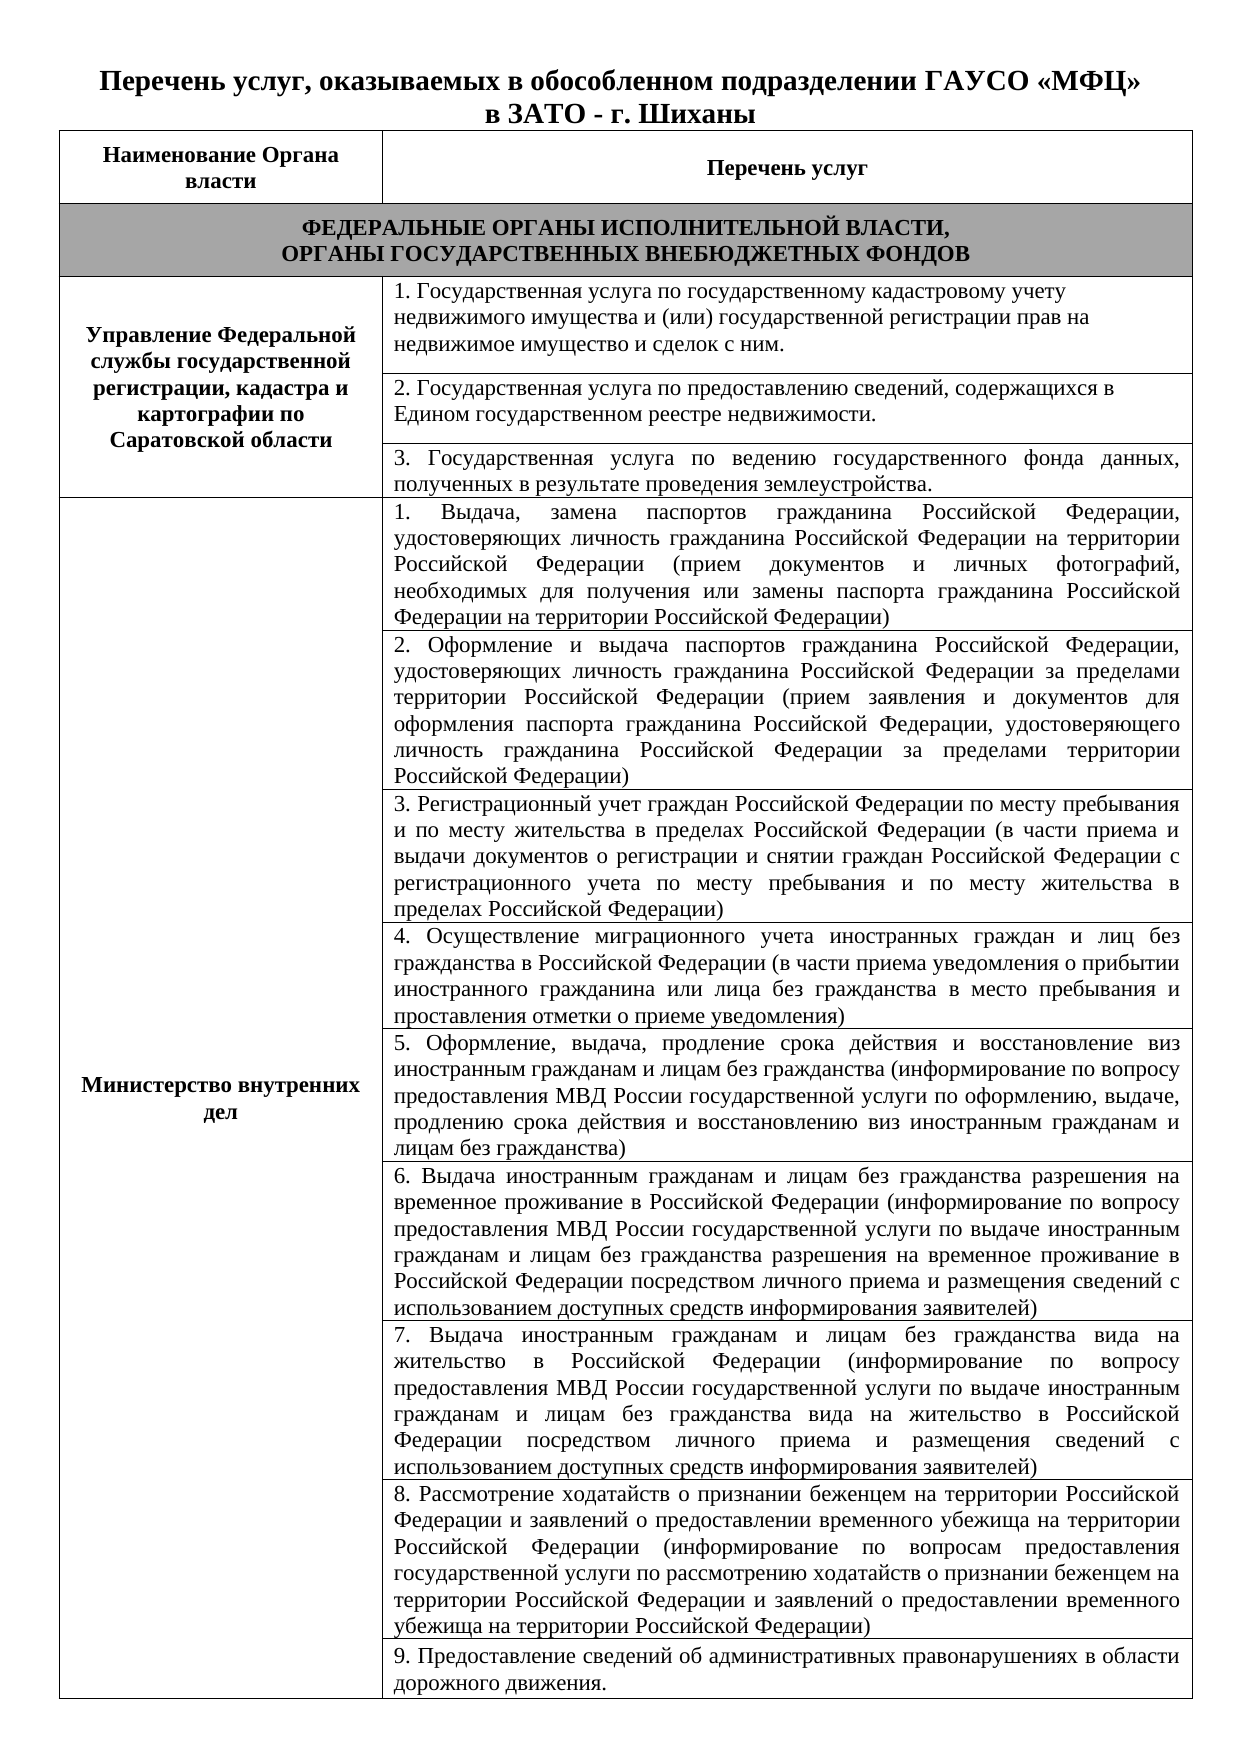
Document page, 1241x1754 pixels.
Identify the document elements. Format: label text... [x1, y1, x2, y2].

table_cell Министерство внутренних дел [60, 498, 382, 1698]
table_cell 9. Предоставление сведений об административных правонарушениях в области дорожного движения. [383, 1639, 1192, 1698]
table_cell 2. Государственная услуга по предоставлению сведений, содержащихся в Едином государственном реестре недвижимости. [383, 374, 1192, 443]
table_header Перечень услуг [383, 131, 1192, 203]
table_cell 1. Государственная услуга по государственному кадастровому учету недвижимого имущества и (или) государственной регистрации прав на недвижимое имущество и сделок с ним. [383, 277, 1192, 373]
table_cell 8. Рассмотрение ходатайств о признании беженцем на территории Российской Федерации и заявлений о предоставлении временного убежища на территории Российской Федерации (информирование по вопросам предоставления государственной услуги по рассмотрению ходатайств о признании беженцем на территории Российской Федерации и заявлений о предоставлении временного убежища на территории Российской Федерации) [383, 1480, 1192, 1638]
table_cell ФЕДЕРАЛЬНЫЕ ОРГАНЫ ИСПОЛНИТЕЛЬНОЙ ВЛАСТИ, ОРГАНЫ ГОСУДАРСТВЕННЫХ ВНЕБЮДЖЕТНЫХ ФОНДОВ [60, 204, 1192, 276]
table_cell 3. Регистрационный учет граждан Российской Федерации по месту пребывания и по месту жительства в пределах Российской Федерации (в части приема и выдачи документов о регистрации и снятии граждан Российской Федерации с регистрационного учета по месту пребывания и по месту жительства в пределах Российской Федерации) [383, 790, 1192, 922]
table_header Наименование Органа власти [60, 131, 382, 203]
table_cell 6. Выдача иностранным гражданам и лицам без гражданства разрешения на временное проживание в Российской Федерации (информирование по вопросу предоставления МВД России государственной услуги по выдаче иностранным гражданам и лицам без гражданства разрешения на временное проживание в Российской Федерации посредством личного приема и размещения сведений с использованием доступных средств информирования заявителей) [383, 1162, 1192, 1320]
table_cell 7. Выдача иностранным гражданам и лицам без гражданства вида на жительство в Российской Федерации (информирование по вопросу предоставления МВД России государственной услуги по выдаче иностранным гражданам и лицам без гражданства вида на жительство в Российской Федерации посредством личного приема и размещения сведений с использованием доступных средств информирования заявителей) [383, 1321, 1192, 1479]
text в ЗАТО - г. Шиханы [59, 97, 1181, 130]
table_cell 5. Оформление, выдача, продление срока действия и восстановление виз иностранным гражданам и лицам без гражданства (информирование по вопросу предоставления МВД России государственной услуги по оформлению, выдаче, продлению срока действия и восстановлению виз иностранным гражданам и лицам без гражданства) [383, 1029, 1192, 1161]
table_cell 1. Выдача, замена паспортов гражданина Российской Федерации, удостоверяющих личность гражданина Российской Федерации на территории Российской Федерации (прием документов и личных фотографий, необходимых для получения или замены паспорта гражданина Российской Федерации на территории Российской Федерации) [383, 498, 1192, 629]
table_cell 2. Оформление и выдача паспортов гражданина Российской Федерации, удостоверяющих личность гражданина Российской Федерации за пределами территории Российской Федерации (прием заявления и документов для оформления паспорта гражданина Российской Федерации, удостоверяющего личность гражданина Российской Федерации за пределами территории Российской Федерации) [383, 631, 1192, 789]
table_cell 3. Государственная услуга по ведению государственного фонда данных, полученных в результате проведения землеустройства. [383, 444, 1192, 497]
text Перечень услуг, оказываемых в обособленном подразделении ГАУСО «МФЦ» [59, 63, 1181, 97]
table_cell Управление Федеральной службы государственной регистрации, кадастра и картографии по Саратовской области [60, 277, 382, 497]
table_cell 4. Осуществление миграционного учета иностранных граждан и лиц без гражданства в Российской Федерации (в части приема уведомления о прибытии иностранного гражданина или лица без гражданства в место пребывания и проставления отметки о приеме уведомления) [383, 923, 1192, 1028]
